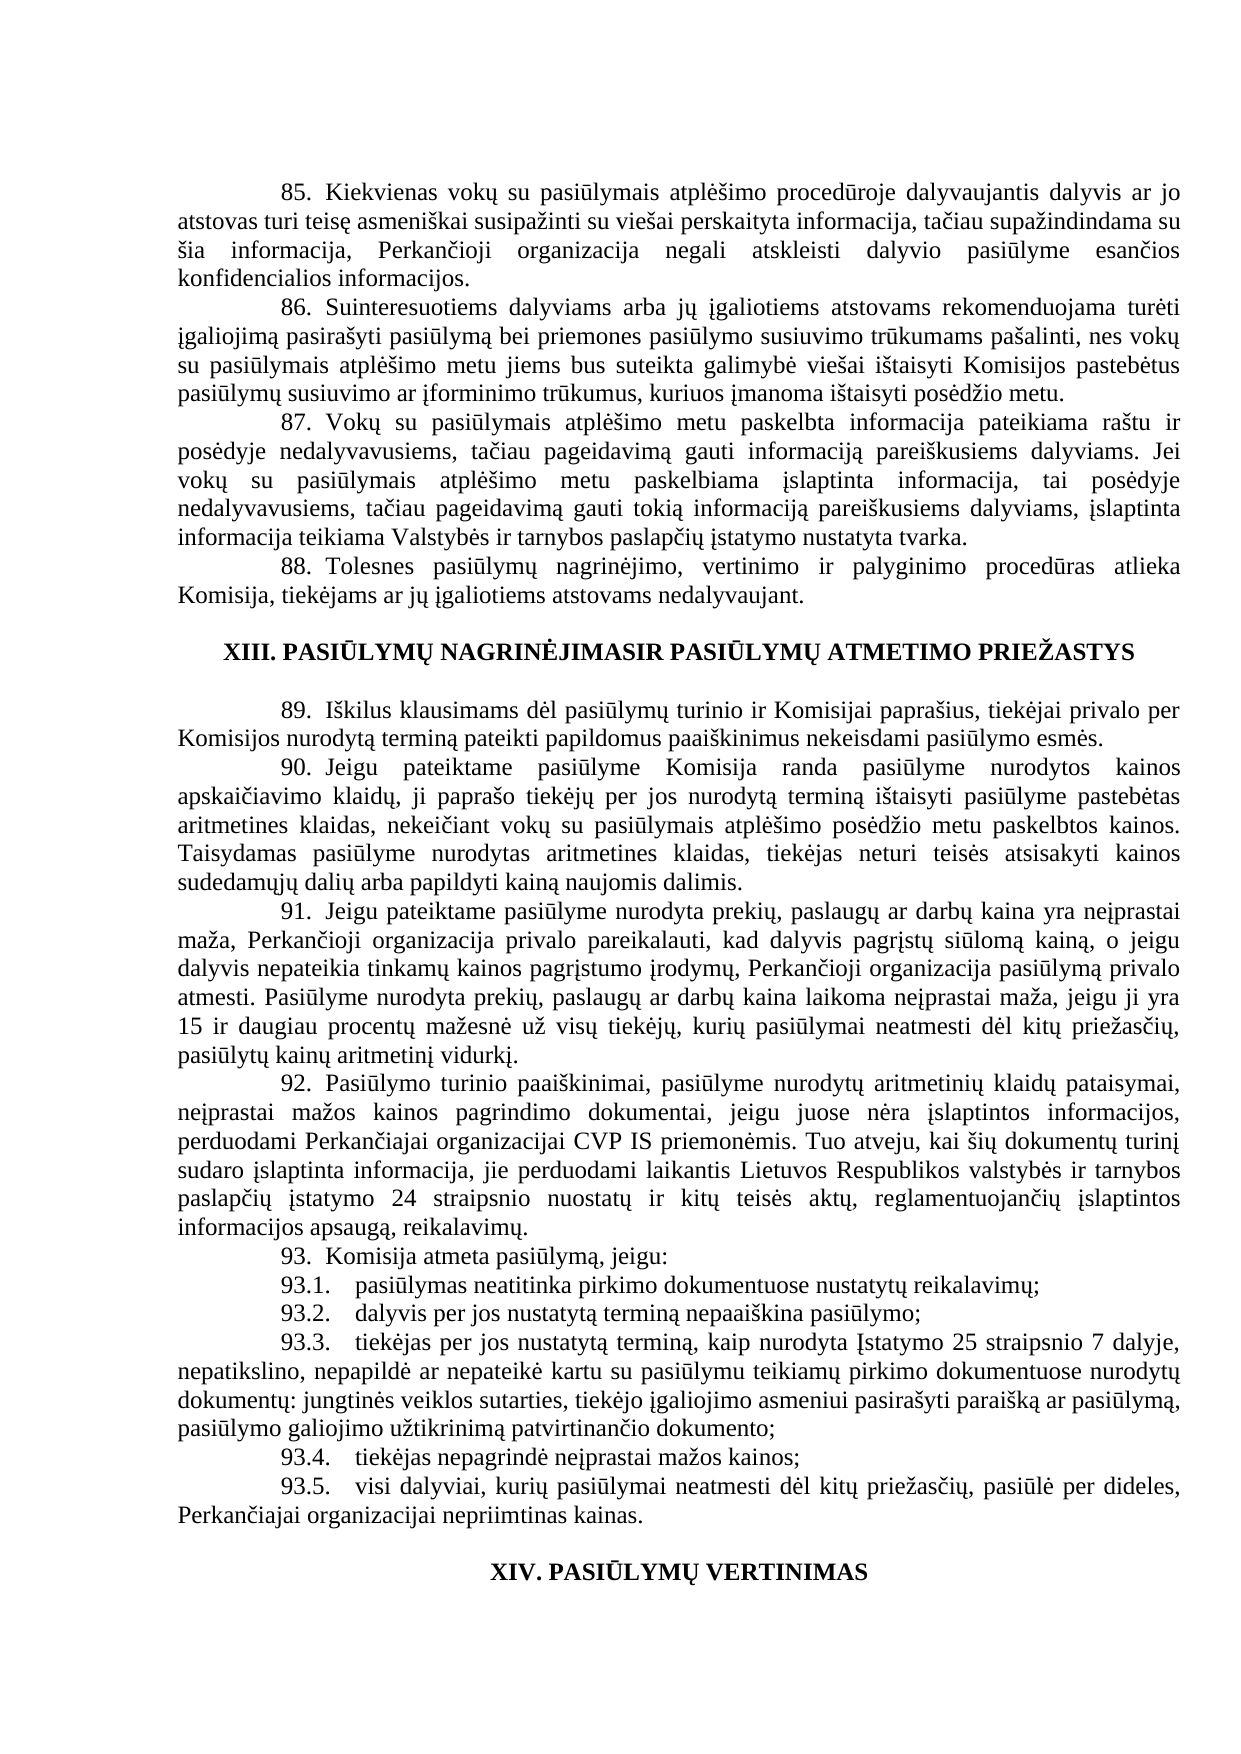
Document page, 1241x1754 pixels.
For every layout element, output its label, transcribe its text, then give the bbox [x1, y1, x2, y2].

text 92. Pasiūlymo turinio paaiškinimai, pasiūlyme nurodytų aritmetinių klaidų pataisymai, neįprastai mažos kainos pagrindimo dokumentai, jeigu juose nėra įslaptintos informacijos, perduodami Perkančiajai organizacijai CVP IS priemonėmis. Tuo atveju, kai šių dokumentų turinį sudaro įslaptinta informacija, jie perduodami laikantis Lietuvos Respublikos valstybės ir tarnybos paslapčių įstatymo 24 straipsnio nuostatų ir kitų teisės aktų, reglamentuojančių įslaptintos informacijos apsaugą, reikalavimų. [177, 1068, 1181, 1241]
text 93.2. dalyvis per jos nustatytą terminą nepaaiškina pasiūlymo; [177, 1298, 1181, 1327]
text 85. Kiekvienas vokų su pasiūlymais atplėšimo procedūroje dalyvaujantis dalyvis ar jo atstovas turi teisę asmeniškai susipažinti su viešai perskaityta informacija, tačiau supažindindama su šia informacija, Perkančioji organizacija negali atskleisti dalyvio pasiūlyme esančios konfidencialios informacijos. [177, 177, 1181, 292]
text XIII. PASIŪLYMŲ NAGRINĖJIMASIR PASIŪLYMŲ ATMETIMO PRIEŽASTYS [177, 637, 1181, 666]
text 86. Suinteresuotiems dalyviams arba jų įgaliotiems atstovams rekomenduojama turėti įgaliojimą pasirašyti pasiūlymą bei priemones pasiūlymo susiuvimo trūkumams pašalinti, nes vokų su pasiūlymais atplėšimo metu jiems bus suteikta galimybė viešai ištaisyti Komisijos pastebėtus pasiūlymų susiuvimo ar įforminimo trūkumus, kuriuos įmanoma ištaisyti posėdžio metu. [177, 292, 1181, 407]
text 93.4. tiekėjas nepagrindė neįprastai mažos kainos; [177, 1442, 1181, 1471]
text 93. Komisija atmeta pasiūlymą, jeigu: [177, 1241, 1181, 1270]
text 89. Iškilus klausimams dėl pasiūlymų turinio ir Komisijai paprašius, tiekėjai privalo per Komisijos nurodytą terminą pateikti papildomus paaiškinimus nekeisdami pasiūlymo esmės. [177, 695, 1181, 752]
text XIV. PASIŪLYMŲ VERTINIMAS [177, 1557, 1181, 1586]
text 91. Jeigu pateiktame pasiūlyme nurodyta prekių, paslaugų ar darbų kaina yra neįprastai maža, Perkančioji organizacija privalo pareikalauti, kad dalyvis pagrįstų siūlomą kainą, o jeigu dalyvis nepateikia tinkamų kainos pagrįstumo įrodymų, Perkančioji organizacija pasiūlymą privalo atmesti. Pasiūlyme nurodyta prekių, paslaugų ar darbų kaina laikoma neįprastai maža, jeigu ji yra 15 ir daugiau procentų mažesnė už visų tiekėjų, kurių pasiūlymai neatmesti dėl kitų priežasčių, pasiūlytų kainų aritmetinį vidurkį. [177, 896, 1181, 1068]
text 93.5. visi dalyviai, kurių pasiūlymai neatmesti dėl kitų priežasčių, pasiūlė per dideles, Perkančiajai organizacijai nepriimtinas kainas. [177, 1471, 1181, 1528]
text 93.1. pasiūlymas neatitinka pirkimo dokumentuose nustatytų reikalavimų; [177, 1270, 1181, 1298]
text 87. Vokų su pasiūlymais atplėšimo metu paskelbta informacija pateikiama raštu ir posėdyje nedalyvavusiems, tačiau pageidavimą gauti informaciją pareiškusiems dalyviams. Jei vokų su pasiūlymais atplėšimo metu paskelbiama įslaptinta informacija, tai posėdyje nedalyvavusiems, tačiau pageidavimą gauti tokią informaciją pareiškusiems dalyviams, įslaptinta informacija teikiama Valstybės ir tarnybos paslapčių įstatymo nustatyta tvarka. [177, 407, 1181, 551]
text 88. Tolesnes pasiūlymų nagrinėjimo, vertinimo ir palyginimo procedūras atlieka Komisija, tiekėjams ar jų įgaliotiems atstovams nedalyvaujant. [177, 551, 1181, 608]
text 90. Jeigu pateiktame pasiūlyme Komisija randa pasiūlyme nurodytos kainos apskaičiavimo klaidų, ji paprašo tiekėjų per jos nurodytą terminą ištaisyti pasiūlyme pastebėtas aritmetines klaidas, nekeičiant vokų su pasiūlymais atplėšimo posėdžio metu paskelbtos kainos. Taisydamas pasiūlyme nurodytas aritmetines klaidas, tiekėjas neturi teisės atsisakyti kainos sudedamųjų dalių arba papildyti kainą naujomis dalimis. [177, 752, 1181, 896]
text 93.3. tiekėjas per jos nustatytą terminą, kaip nurodyta Įstatymo 25 straipsnio 7 dalyje, nepatikslino, nepapildė ar nepateikė kartu su pasiūlymu teikiamų pirkimo dokumentuose nurodytų dokumentų: jungtinės veiklos sutarties, tiekėjo įgaliojimo asmeniui pasirašyti paraišką ar pasiūlymą, pasiūlymo galiojimo užtikrinimą patvirtinančio dokumento; [177, 1327, 1181, 1442]
